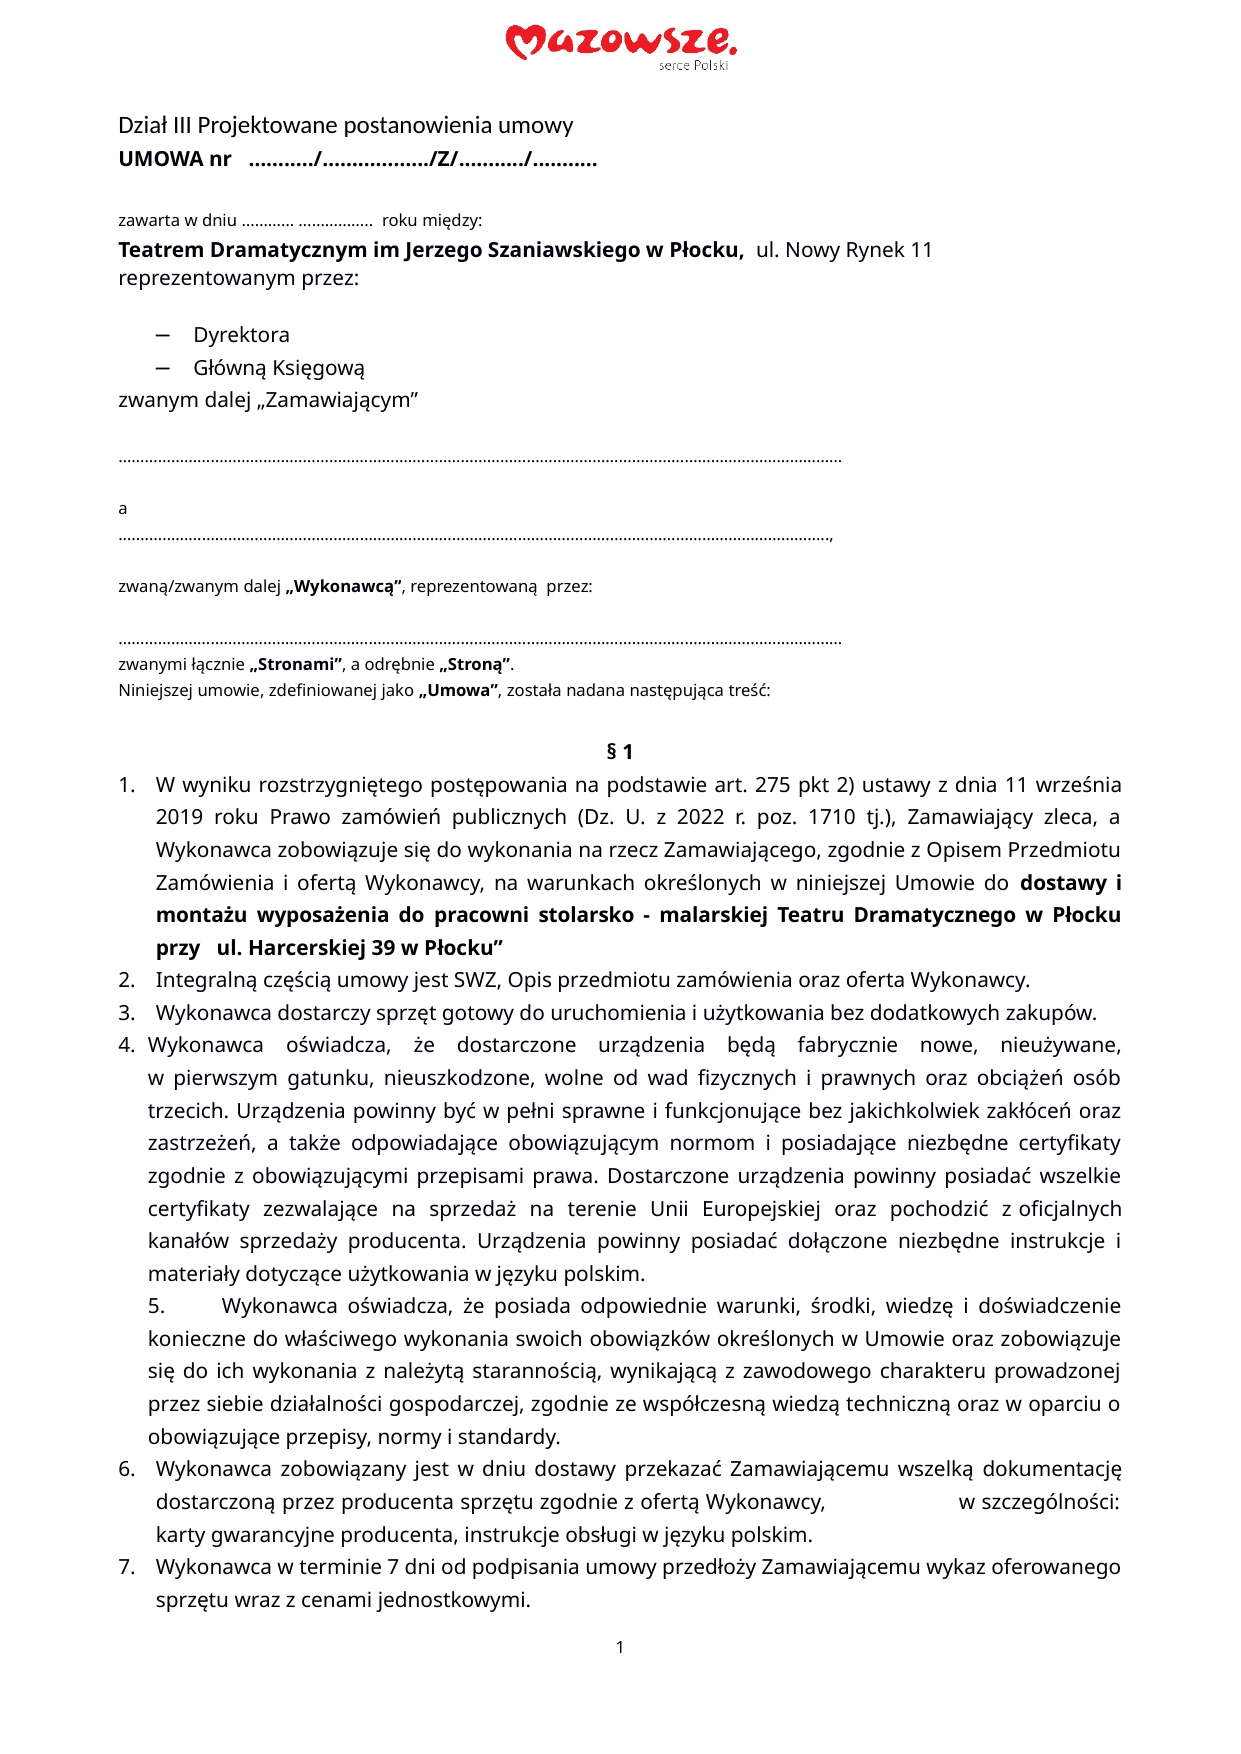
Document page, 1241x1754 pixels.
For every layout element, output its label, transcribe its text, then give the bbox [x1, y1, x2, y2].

text ………………………………………………………………………………………………………………………………………………… [118, 444, 1122, 467]
list Dyrektora [156, 320, 1122, 349]
list Główną Księgową [156, 353, 1122, 381]
list Wykonawca dostarczy sprzęt gotowy do uruchomienia i użytkowania bez dodatkowych zakupów. [118, 998, 1122, 1026]
text Dział III Projektowane postanowienia umowy [118, 109, 1122, 139]
text zwanymi łącznie „Stronami”, a odrębnie „Stroną”. [118, 652, 1122, 675]
text zwaną/zwanym dalej „Wykonawcą”, reprezentowaną przez: [118, 574, 1122, 597]
text Teatrem Dramatycznym im Jerzego Szaniawskiego w Płocku, ul. Nowy Rynek 11 reprezentowanym przez: [118, 235, 1122, 292]
text § 1 [118, 737, 1122, 766]
text zawarta w dniu ………… …………….. roku między: [118, 209, 1122, 232]
text Niniejszej umowie, zdefiniowanej jako „Umowa”, została nadana następująca treść: [118, 678, 1122, 701]
list Wykonawca oświadcza, że posiada odpowiednie warunki, środki, wiedzę i doświadczenie konieczne do właściwego wykonania swoich obowiązków określonych w Umowie oraz zobowiązuje się do ich wykonania z należytą starannością, wynikającą z zawodowego charakteru prowadzonej przez siebie działalności gospodarczej, zgodnie ze współczesną wiedzą techniczną oraz w oparciu o obowiązujące przepisy, normy i standardy. [148, 1291, 1122, 1450]
list W wyniku rozstrzygniętego postępowania na podstawie art. 275 pkt 2) ustawy z dnia 11 września 2019 roku Prawo zamówień publicznych (Dz. U. z 2022 r. poz. 1710 tj.), Zamawiający zleca, a Wykonawca zobowiązuje się do wykonania na rzecz Zamawiającego, zgodnie z Opisem Przedmiotu Zamówienia i ofertą Wykonawcy, na warunkach określonych w niniejszej Umowie do dostawy i montażu wyposażenia do pracowni stolarsko - malarskiej Teatru Dramatycznego w Płocku przy ul. Harcerskiej 39 w Płocku” [118, 770, 1122, 961]
text ………………………………………………………………………………………………………………………………………………… [118, 626, 1122, 649]
list Wykonawca w terminie 7 dni od podpisania umowy przedłoży Zamawiającemu wykaz oferowanego sprzętu wraz z cenami jednostkowymi. [118, 1552, 1122, 1613]
list Wykonawca oświadcza, że dostarczone urządzenia będą fabrycznie nowe, nieużywane, w pierwszym gatunku, nieuszkodzone, wolne od wad fizycznych i prawnych oraz obciążeń osób trzecich. Urządzenia powinny być w pełni sprawne i funkcjonujące bez jakichkolwiek zakłóceń oraz zastrzeżeń, a także odpowiadające obowiązującym normom i posiadające niezbędne certyfikaty zgodnie z obowiązującymi przepisami prawa. Dostarczone urządzenia powinny posiadać wszelkie certyfikaty zezwalające na sprzedaż na terenie Unii Europejskiej oraz pochodzić z oficjalnych kanałów sprzedaży producenta. Urządzenia powinny posiadać dołączone niezbędne instrukcje i materiały dotyczące użytkowania w języku polskim. [118, 1031, 1122, 1287]
text zwanym dalej „Zamawiającym” [118, 386, 1122, 414]
text .…………………………………………………………………………………………………………………………………………….., [118, 522, 1122, 545]
list Integralną częścią umowy jest SWZ, Opis przedmiotu zamówienia oraz oferta Wykonawcy. [118, 965, 1122, 994]
text a [118, 496, 1122, 519]
text UMOWA nr ……...../…………….../Z/.........../........... [118, 144, 1122, 172]
list Wykonawca zobowiązany jest w dniu dostawy przekazać Zamawiającemu wszelką dokumentację dostarczoną przez producenta sprzętu zgodnie z ofertą Wykonawcy, w szczególności: karty gwarancyjne producenta, instrukcje obsługi w języku polskim. [118, 1454, 1122, 1548]
